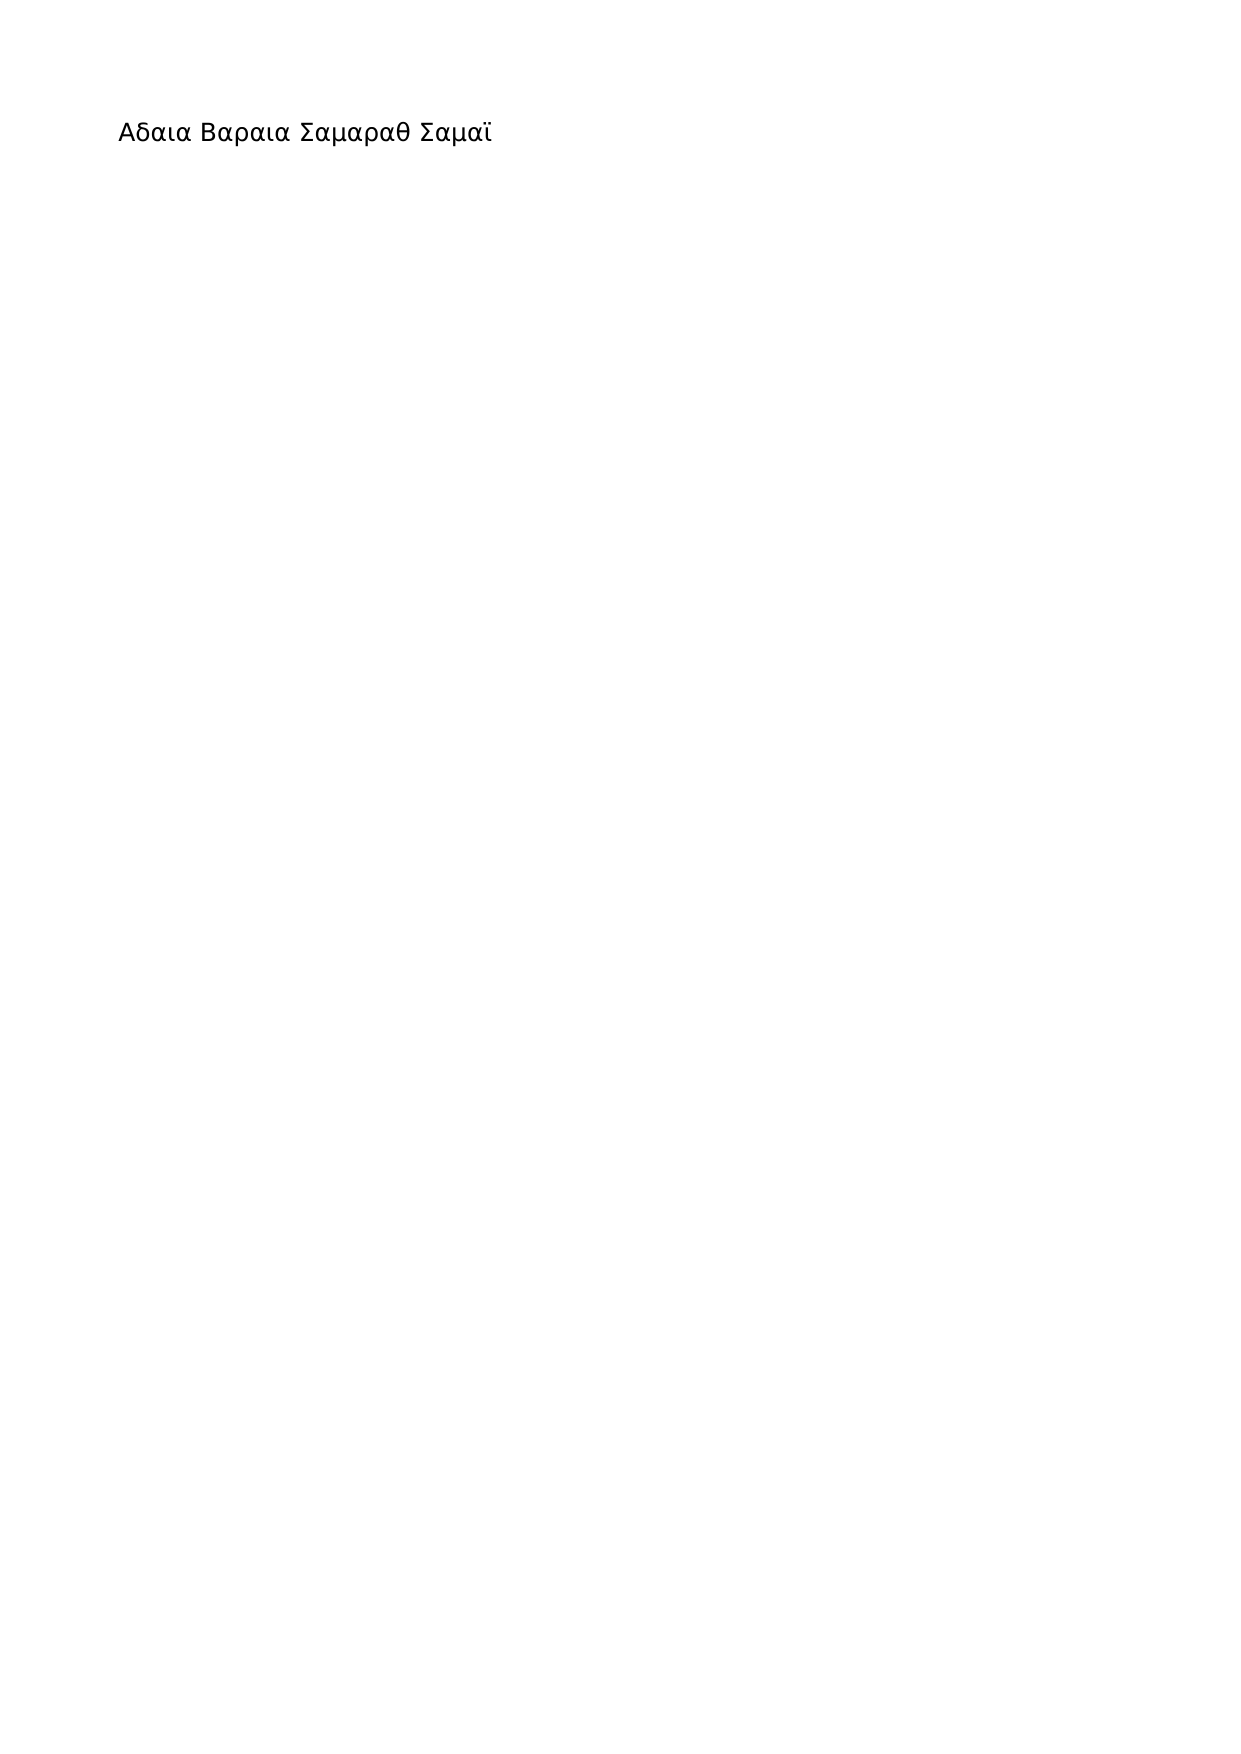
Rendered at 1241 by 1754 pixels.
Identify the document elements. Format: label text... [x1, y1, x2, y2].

text Αδαια Βαραια Σαμαραθ Σαμαϊ [118, 118, 1122, 147]
